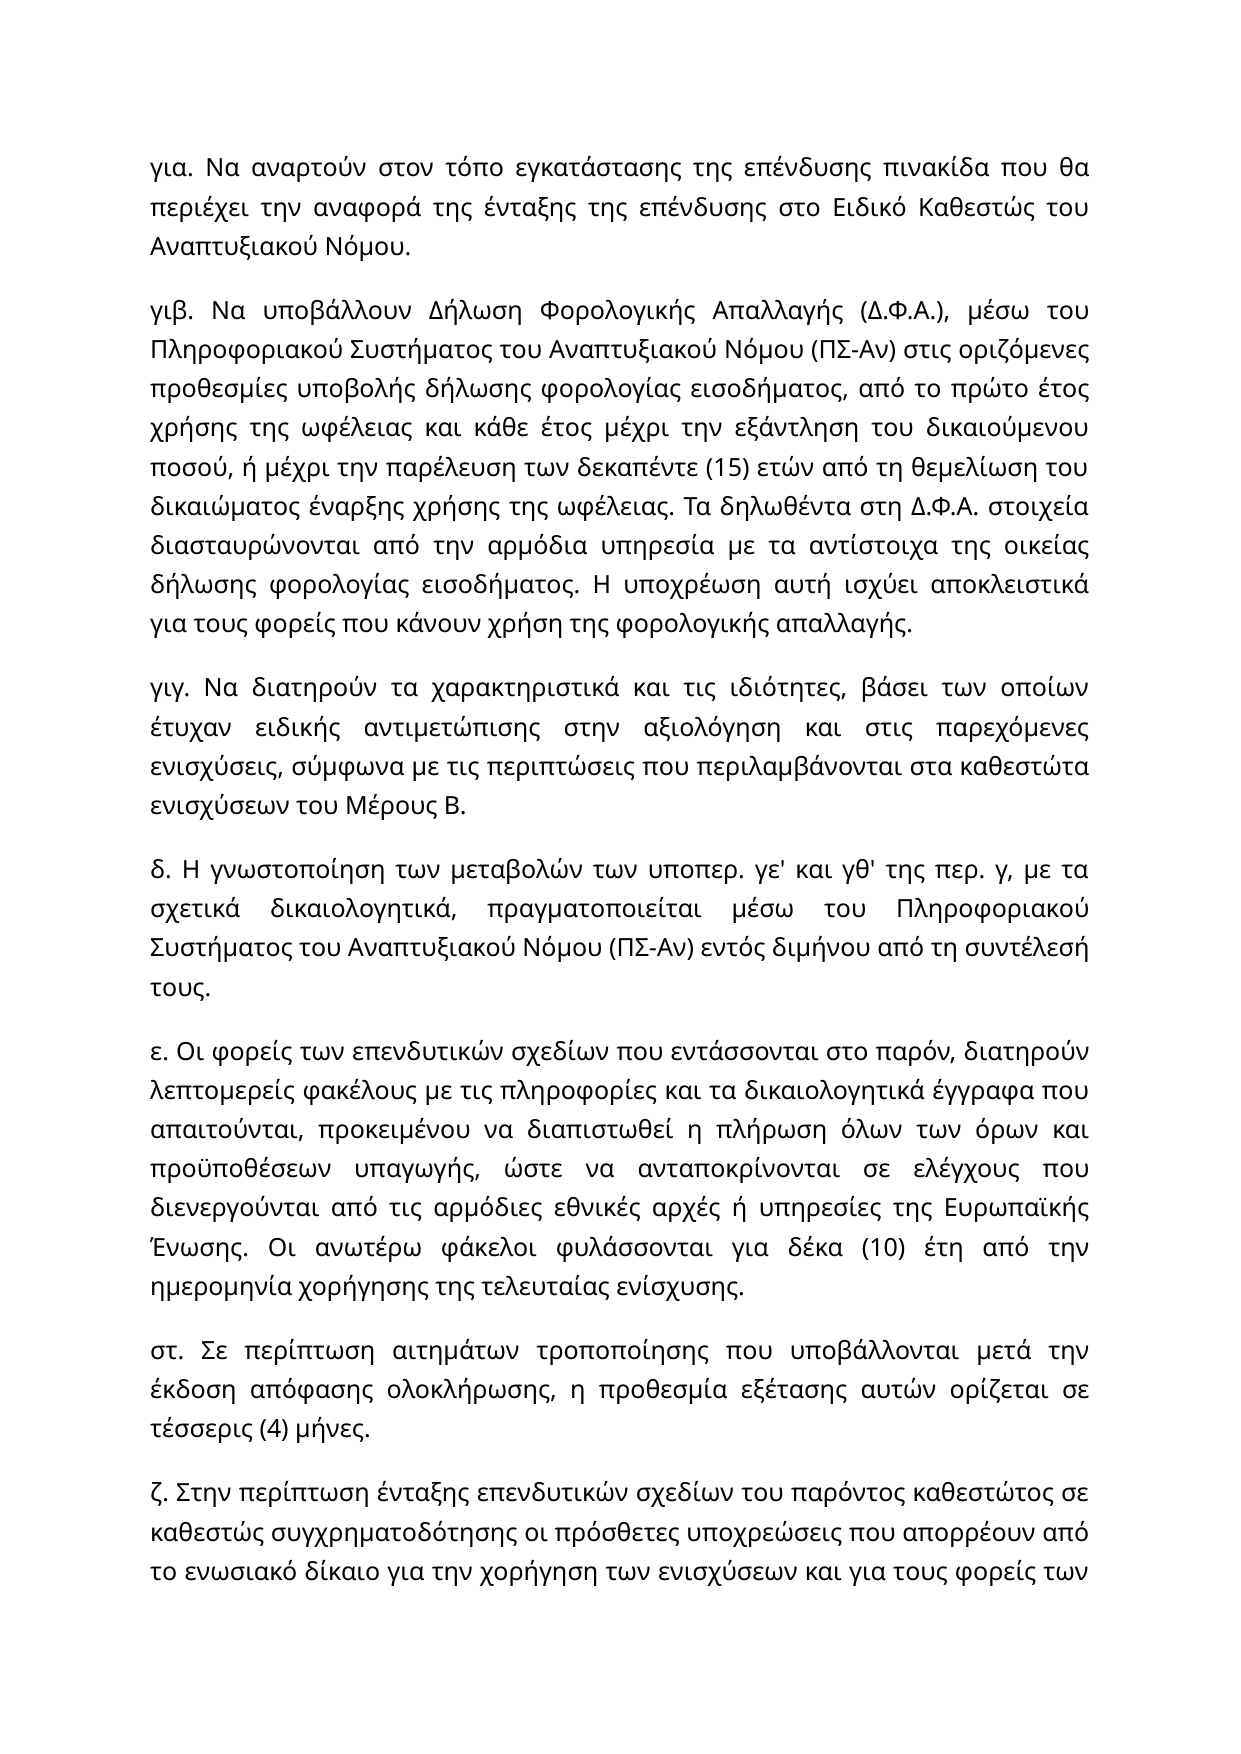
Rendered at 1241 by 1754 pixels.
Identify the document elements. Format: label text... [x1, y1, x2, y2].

text δ. Η γνωστοποίηση των μεταβολών των υποπερ. γε' και γθ' της περ. γ, με τα σχετικά δικαιολογητικά, πραγματοποιείται μέσω του Πληροφοριακού Συστήματος του Αναπτυξιακού Νόμου (ΠΣ-Αν) εντός διμήνου από τη συντέλεσή τους. [150, 852, 1090, 1003]
text ζ. Στην περίπτωση ένταξης επενδυτικών σχεδίων του παρόντος καθεστώτος σε καθεστώς συγχρηματοδότησης οι πρόσθετες υποχρεώσεις που απορρέουν από το ενωσιακό δίκαιο για την χορήγηση των ενισχύσεων και για τους φορείς των [150, 1475, 1090, 1587]
text στ. Σε περίπτωση αιτημάτων τροποποίησης που υποβάλλονται μετά την έκδοση απόφασης ολοκλήρωσης, η προθεσμία εξέτασης αυτών ορίζεται σε τέσσερις (4) μήνες. [150, 1332, 1090, 1445]
text γιβ. Να υποβάλλουν Δήλωση Φορολογικής Απαλλαγής (Δ.Φ.Α.), μέσω του Πληροφοριακού Συστήματος του Αναπτυξιακού Νόμου (ΠΣ-Αν) στις οριζόμενες προθεσμίες υποβολής δήλωσης φορολογίας εισοδήματος, από το πρώτο έτος χρήσης της ωφέλειας και κάθε έτος μέχρι την εξάντληση του δικαιούμενου ποσού, ή μέχρι την παρέλευση των δεκαπέντε (15) ετών από τη θεμελίωση του δικαιώματος έναρξης χρήσης της ωφέλειας. Τα δηλωθέντα στη Δ.Φ.Α. στοιχεία διασταυρώνονται από την αρμόδια υπηρεσία με τα αντίστοιχα της οικείας δήλωσης φορολογίας εισοδήματος. Η υποχρέωση αυτή ισχύει αποκλειστικά για τους φορείς που κάνουν χρήση της φορολογικής απαλλαγής. [150, 292, 1090, 640]
text γιγ. Να διατηρούν τα χαρακτηριστικά και τις ιδιότητες, βάσει των οποίων έτυχαν ειδικής αντιμετώπισης στην αξιολόγηση και στις παρεχόμενες ενισχύσεις, σύμφωνα με τις περιπτώσεις που περιλαμβάνονται στα καθεστώτα ενισχύσεων του Μέρους Β. [150, 670, 1090, 822]
text ε. Οι φορείς των επενδυτικών σχεδίων που εντάσσονται στο παρόν, διατηρούν λεπτομερείς φακέλους με τις πληροφορίες και τα δικαιολογητικά έγγραφα που απαιτούνται, προκειμένου να διαπιστωθεί η πλήρωση όλων των όρων και προϋποθέσεων υπαγωγής, ώστε να ανταποκρίνονται σε ελέγχους που διενεργούνται από τις αρμόδιες εθνικές αρχές ή υπηρεσίες της Ευρωπαϊκής Ένωσης. Οι ανωτέρω φάκελοι φυλάσσονται για δέκα (10) έτη από την ημερομηνία χορήγησης της τελευταίας ενίσχυσης. [150, 1033, 1090, 1302]
text για. Να αναρτούν στον τόπο εγκατάστασης της επένδυσης πινακίδα που θα περιέχει την αναφορά της ένταξης της επένδυσης στο Ειδικό Καθεστώς του Αναπτυξιακού Νόμου. [150, 150, 1090, 262]
